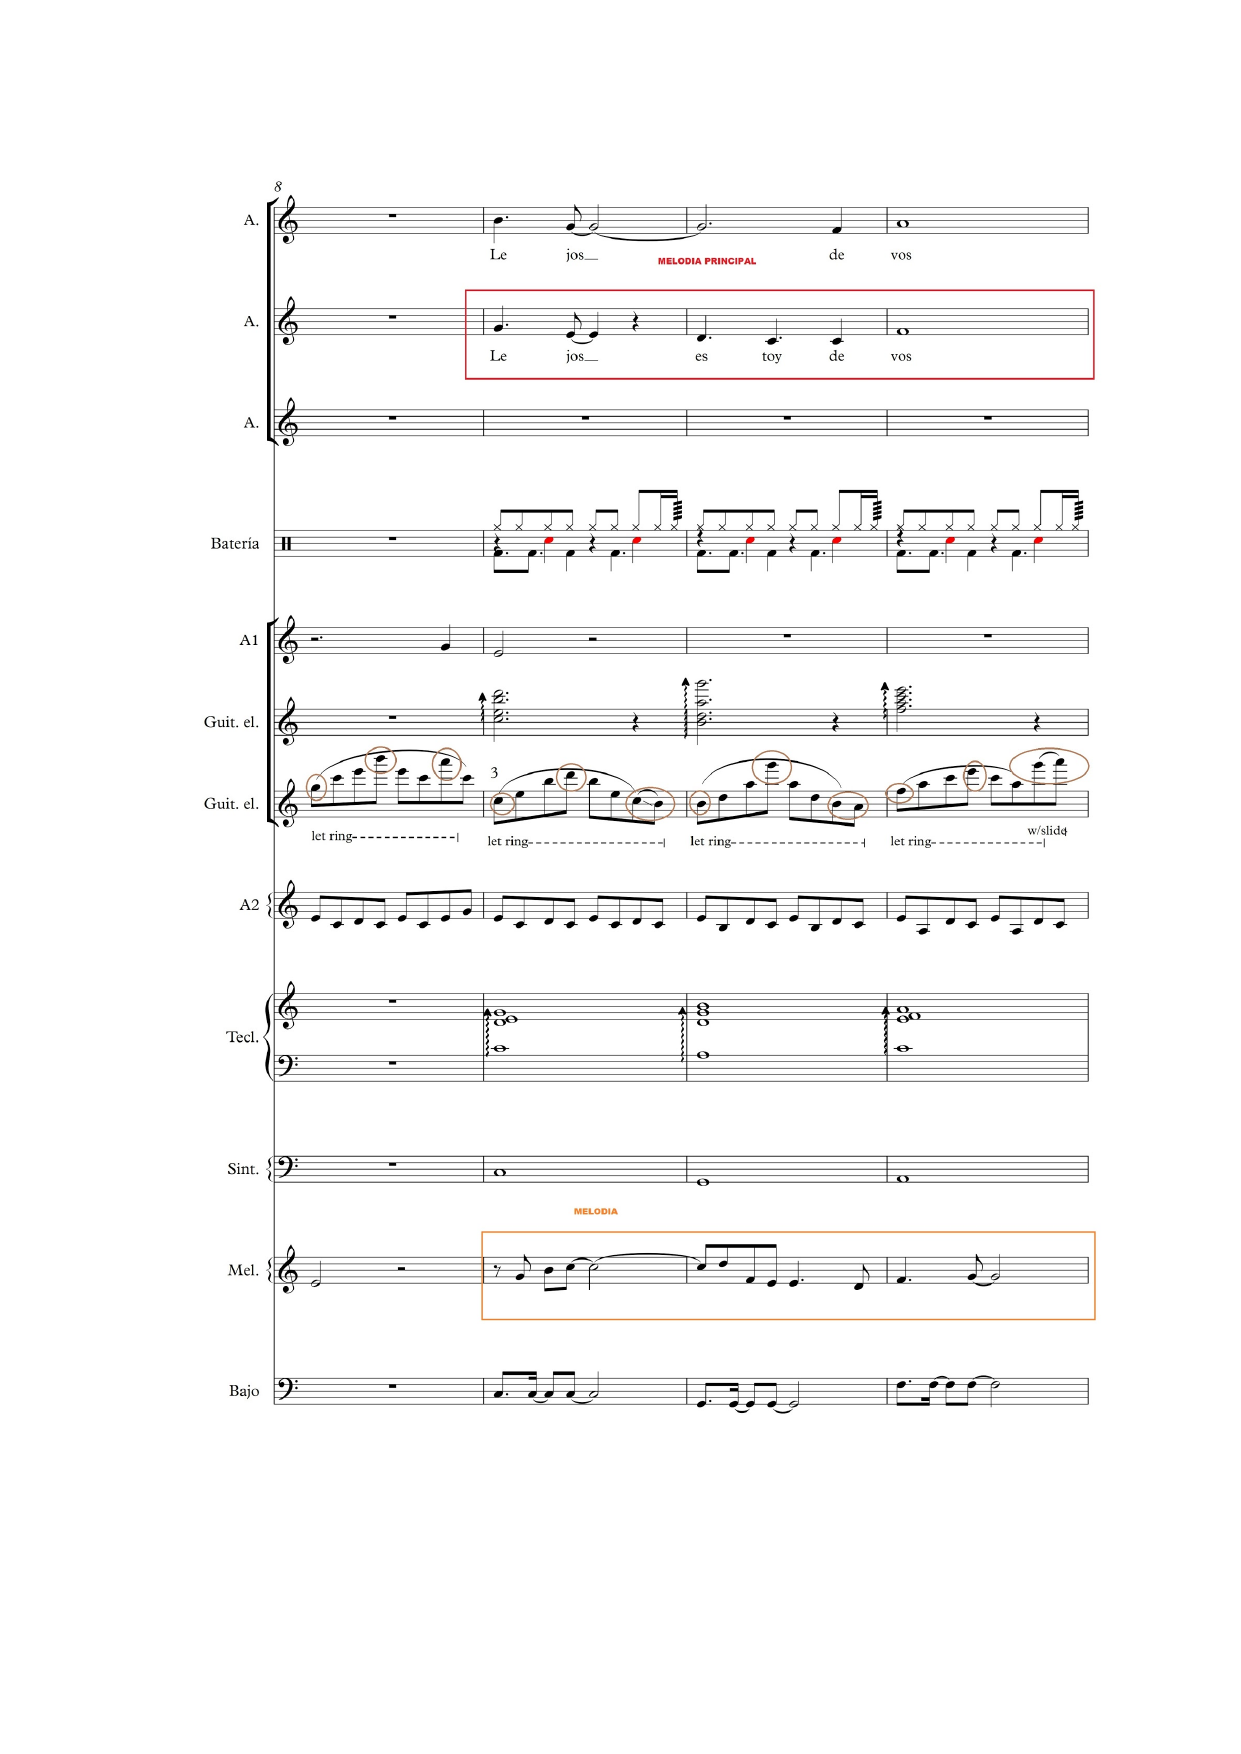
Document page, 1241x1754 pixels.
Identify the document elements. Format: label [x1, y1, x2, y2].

picture [177, 150, 1118, 1450]
